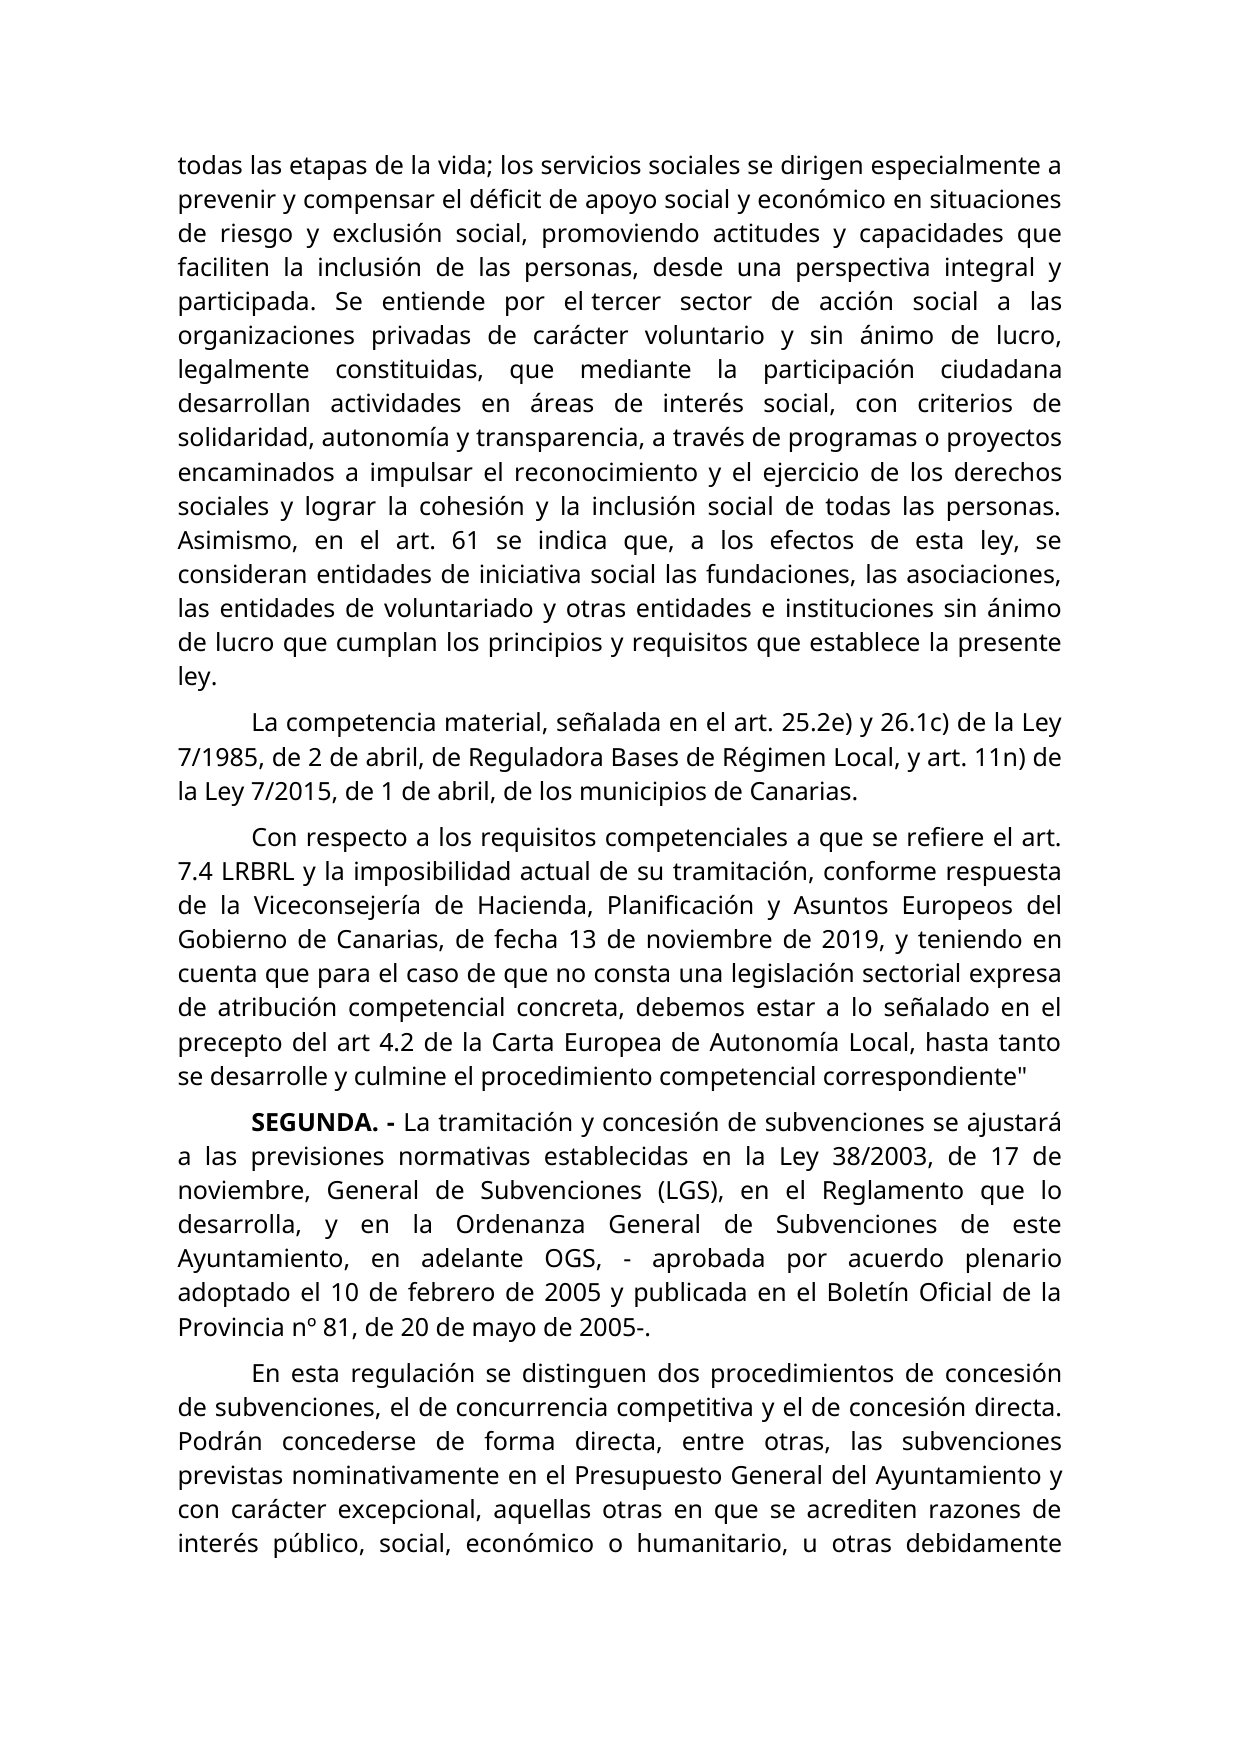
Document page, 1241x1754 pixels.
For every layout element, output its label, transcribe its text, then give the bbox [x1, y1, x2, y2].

text Con respecto a los requisitos competenciales a que se refiere el art. 7.4 LRBRL y la imposibilidad actual de su tramitación, conforme respuesta de la Viceconsejería de Hacienda, Planificación y Asuntos Europeos del Gobierno de Canarias, de fecha 13 de noviembre de 2019, y teniendo en cuenta que para el caso de que no consta una legislación sectorial expresa de atribución competencial concreta, debemos estar a lo señalado en el precepto del art 4.2 de la Carta Europea de Autonomía Local, hasta tanto se desarrolle y culmine el procedimiento competencial correspondiente" [177, 820, 1063, 1092]
text La competencia material, señalada en el art. 25.2e) y 26.1c) de la Ley 7/1985, de 2 de abril, de Reguladora Bases de Régimen Local, y art. 11n) de la Ley 7/2015, de 1 de abril, de los municipios de Canarias. [177, 705, 1063, 807]
text todas las etapas de la vida; los servicios sociales se dirigen especialmente a prevenir y compensar el déficit de apoyo social y económico en situaciones de riesgo y exclusión social, promoviendo actitudes y capacidades que faciliten la inclusión de las personas, desde una perspectiva integral y participada. Se entiende por el tercer sector de acción social a las organizaciones privadas de carácter voluntario y sin ánimo de lucro, legalmente constituidas, que mediante la participación ciudadana desarrollan actividades en áreas de interés social, con criterios de solidaridad, autonomía y transparencia, a través de programas o proyectos encaminados a impulsar el reconocimiento y el ejercicio de los derechos sociales y lograr la cohesión y la inclusión social de todas las personas. Asimismo, en el art. 61 se indica que, a los efectos de esta ley, se consideran entidades de iniciativa social las fundaciones, las asociaciones, las entidades de voluntariado y otras entidades e instituciones sin ánimo de lucro que cumplan los principios y requisitos que establece la presente ley. [177, 148, 1063, 693]
text SEGUNDA. - La tramitación y concesión de subvenciones se ajustará a las previsiones normativas establecidas en la Ley 38/2003, de 17 de noviembre, General de Subvenciones (LGS), en el Reglamento que lo desarrolla, y en la Ordenanza General de Subvenciones de este Ayuntamiento, en adelante OGS, - aprobada por acuerdo plenario adoptado el 10 de febrero de 2005 y publicada en el Boletín Oficial de la Provincia nº 81, de 20 de mayo de 2005-. [177, 1105, 1063, 1343]
text En esta regulación se distinguen dos procedimientos de concesión de subvenciones, el de concurrencia competitiva y el de concesión directa. Podrán concederse de forma directa, entre otras, las subvenciones previstas nominativamente en el Presupuesto General del Ayuntamiento y con carácter excepcional, aquellas otras en que se acrediten razones de interés público, social, económico o humanitario, u otras debidamente [177, 1356, 1063, 1560]
